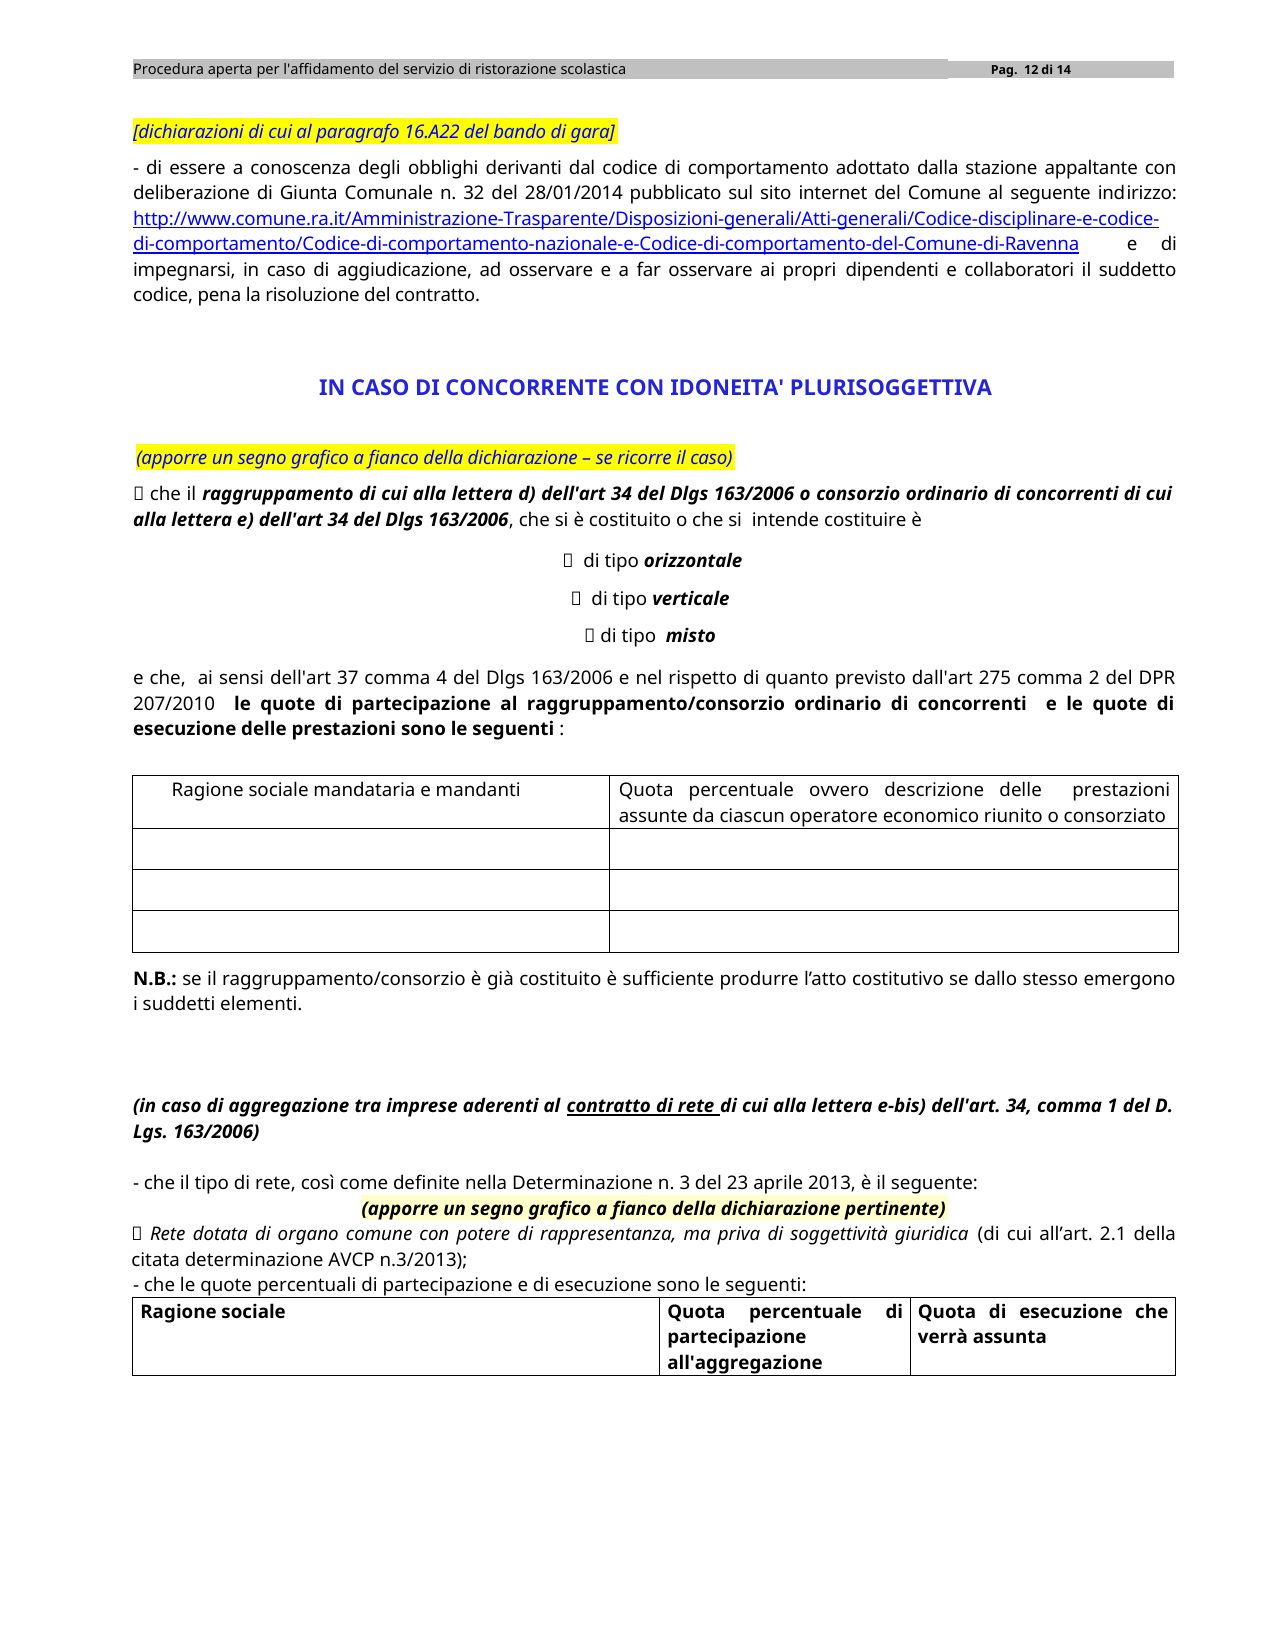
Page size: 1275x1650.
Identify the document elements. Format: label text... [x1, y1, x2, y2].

table_cell [133, 911, 609, 952]
text  Rete dotata di organo comune con potere di rappresentanza, ma priva di soggettività giuridica (di cui all’art. 2.1 della citata determinazione AVCP n.3/2013); [131, 1220, 1177, 1271]
table_header Quota di esecuzione che verrà assunta [911, 1298, 1175, 1374]
table_header Ragione sociale mandataria e mandanti [133, 776, 609, 827]
text N.B.: se il raggruppamento/consorzio è già costituito è sufficiente produrre l’atto costitutivo se dallo stesso emergono i suddetti elementi. [133, 965, 1177, 1016]
table_cell [133, 829, 609, 869]
table_header Ragione sociale [133, 1298, 659, 1374]
list e che, ai sensi dell'art 37 comma 4 del Dlgs 163/2006 e nel rispetto di quanto previsto dall'art 275 comma 2 del DPR 207/2010 le quote di partecipazione al raggruppamento/consorzio ordinario di concorrenti e le quote di esecuzione delle prestazioni sono le seguenti : [130, 664, 1177, 741]
text  di tipo orizzontale [133, 548, 1177, 573]
text (apporre un segno grafico a fianco della dichiarazione pertinente) [133, 1195, 1177, 1220]
text - che il tipo di rete, così come definite nella Determinazione n. 3 del 23 aprile 2013, è il seguente: [133, 1169, 1177, 1195]
table_header Quota percentuale ovvero descrizione delle prestazioni assunte da ciascun operatore economico riunito o consorziato [610, 776, 1178, 827]
list  che il raggruppamento di cui alla lettera d) dell'art 34 del Dlgs 163/2006 o consorzio ordinario di concorrenti di cui alla lettera e) dell'art 34 del Dlgs 163/2006, che si è costituito o che si intende costituire è [130, 480, 1177, 531]
text - che le quote percentuali di partecipazione e di esecuzione sono le seguenti: [133, 1271, 1177, 1297]
text (apporre un segno grafico a fianco della dichiarazione – se ricorre il caso) [136, 444, 1177, 470]
table_cell [610, 829, 1178, 869]
table_cell [610, 911, 1178, 952]
table_cell [610, 870, 1178, 910]
text [dichiarazioni di cui al paragrafo 16.A22 del bando di gara] [133, 118, 1177, 144]
text  di tipo misto [133, 622, 1177, 648]
text IN CASO DI CONCORRENTE CON IDONEITA' PLURISOGGETTIVA [134, 372, 1177, 402]
table_cell [133, 870, 609, 910]
text  di tipo verticale [133, 585, 1177, 611]
table_header Quota percentuale di partecipazione all'aggregazione [660, 1298, 910, 1374]
list - di essere a conoscenza degli obblighi derivanti dal codice di comportamento adottato dalla stazione appaltante con deliberazione di Giunta Comunale n. 32 del 28/01/2014 pubblicato sul sito internet del Comune al seguente indirizzo: http://www.comune.ra.it/Amministrazione-Trasparente/Disposizioni-generali/Atti-generali/Codice-disciplinare-e-codice-di-comportamento/Codice-di-comportamento-nazionale-e-Codice-di-comportamento-del-Comune-di-Ravenna e di impegnarsi, in caso di aggiudicazione, ad osservare e a far osservare ai propri dipendenti e collaboratori il suddetto codice, pena la risoluzione del contratto. [133, 154, 1177, 307]
text (in caso di aggregazione tra imprese aderenti al contratto di rete di cui alla lettera e-bis) dell'art. 34, comma 1 del D. Lgs. 163/2006) [133, 1093, 1177, 1144]
